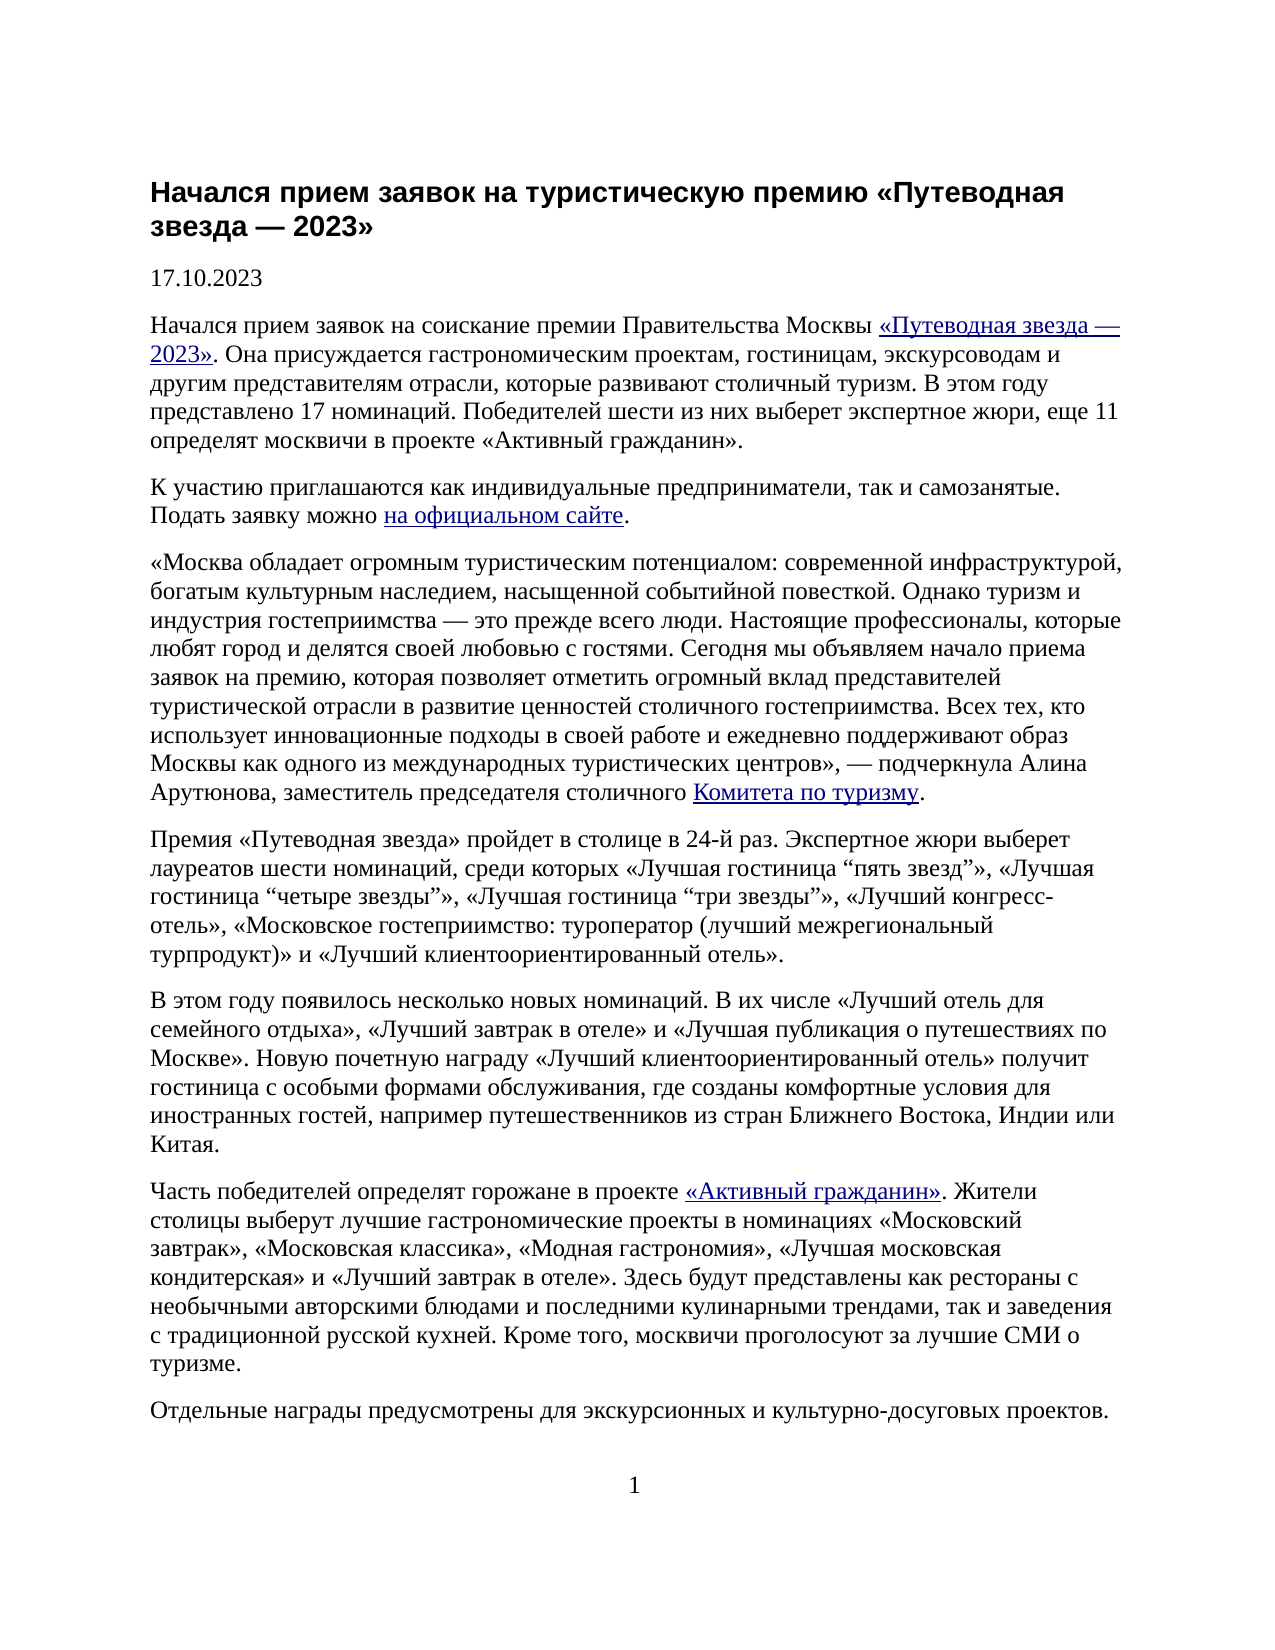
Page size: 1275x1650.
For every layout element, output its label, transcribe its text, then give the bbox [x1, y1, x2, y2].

text К участию приглашаются как индивидуальные предприниматели, так и самозанятые. Подать заявку можно на официальном сайте. [150, 472, 1125, 529]
text 17.10.2023 [150, 263, 1125, 292]
subtitle Начался прием заявок на туристическую премию «Путеводная звезда — 2023» [150, 175, 1125, 242]
text Начался прием заявок на соискание премии Правительства Москвы «Путеводная звезда — 2023». Она присуждается гастрономическим проектам, гостиницам, экскурсоводам и другим представителям отрасли, которые развивают столичный туризм. В этом году представлено 17 номинаций. Победителей шести из них выберет экспертное жюри, еще 11 определят москвичи в проекте «Активный гражданин». [150, 310, 1125, 454]
text «Москва обладает огромным туристическим потенциалом: современной инфраструктурой, богатым культурным наследием, насыщенной событийной повесткой. Однако туризм и индустрия гостеприимства — это прежде всего люди. Настоящие профессионалы, которые любят город и делятся своей любовью с гостями. Сегодня мы объявляем начало приема заявок на премию, которая позволяет отметить огромный вклад представителей туристической отрасли в развитие ценностей столичного гостеприимства. Всех тех, кто использует инновационные подходы в своей работе и ежедневно поддерживают образ Москвы как одного из международных туристических центров», — подчеркнула Алина Арутюнова, заместитель председателя столичного Комитета по туризму. [150, 547, 1125, 806]
text Премия «Путеводная звезда» пройдет в столице в 24-й раз. Экспертное жюри выберет лауреатов шести номинаций, среди которых «Лучшая гостиница “пять звезд”», «Лучшая гостиница “четыре звезды”», «Лучшая гостиница “три звезды”», «Лучший конгресс-отель», «Московское гостеприимство: туроператор (лучший межрегиональный турпродукт)» и «Лучший клиентоориентированный отель». [150, 824, 1125, 968]
text Часть победителей определят горожане в проекте «Активный гражданин». Жители столицы выберут лучшие гастрономические проекты в номинациях «Московский завтрак», «Московская классика», «Модная гастрономия», «Лучшая московская кондитерская» и «Лучший завтрак в отеле». Здесь будут представлены как рестораны с необычными авторскими блюдами и последними кулинарными трендами, так и заведения с традиционной русской кухней. Кроме того, москвичи проголосуют за лучшие СМИ о туризме. [150, 1176, 1125, 1377]
text Отдельные награды предусмотрены для экскурсионных и культурно-досуговых проектов. [150, 1395, 1125, 1424]
text В этом году появилось несколько новых номинаций. В их числе «Лучший отель для семейного отдыха», «Лучший завтрак в отеле» и «Лучшая публикация о путешествиях по Москве». Новую почетную награду «Лучший клиентоориентированный отель» получит гостиница с особыми формами обслуживания, где созданы комфортные условия для иностранных гостей, например путешественников из стран Ближнего Востока, Индии или Китая. [150, 986, 1125, 1158]
